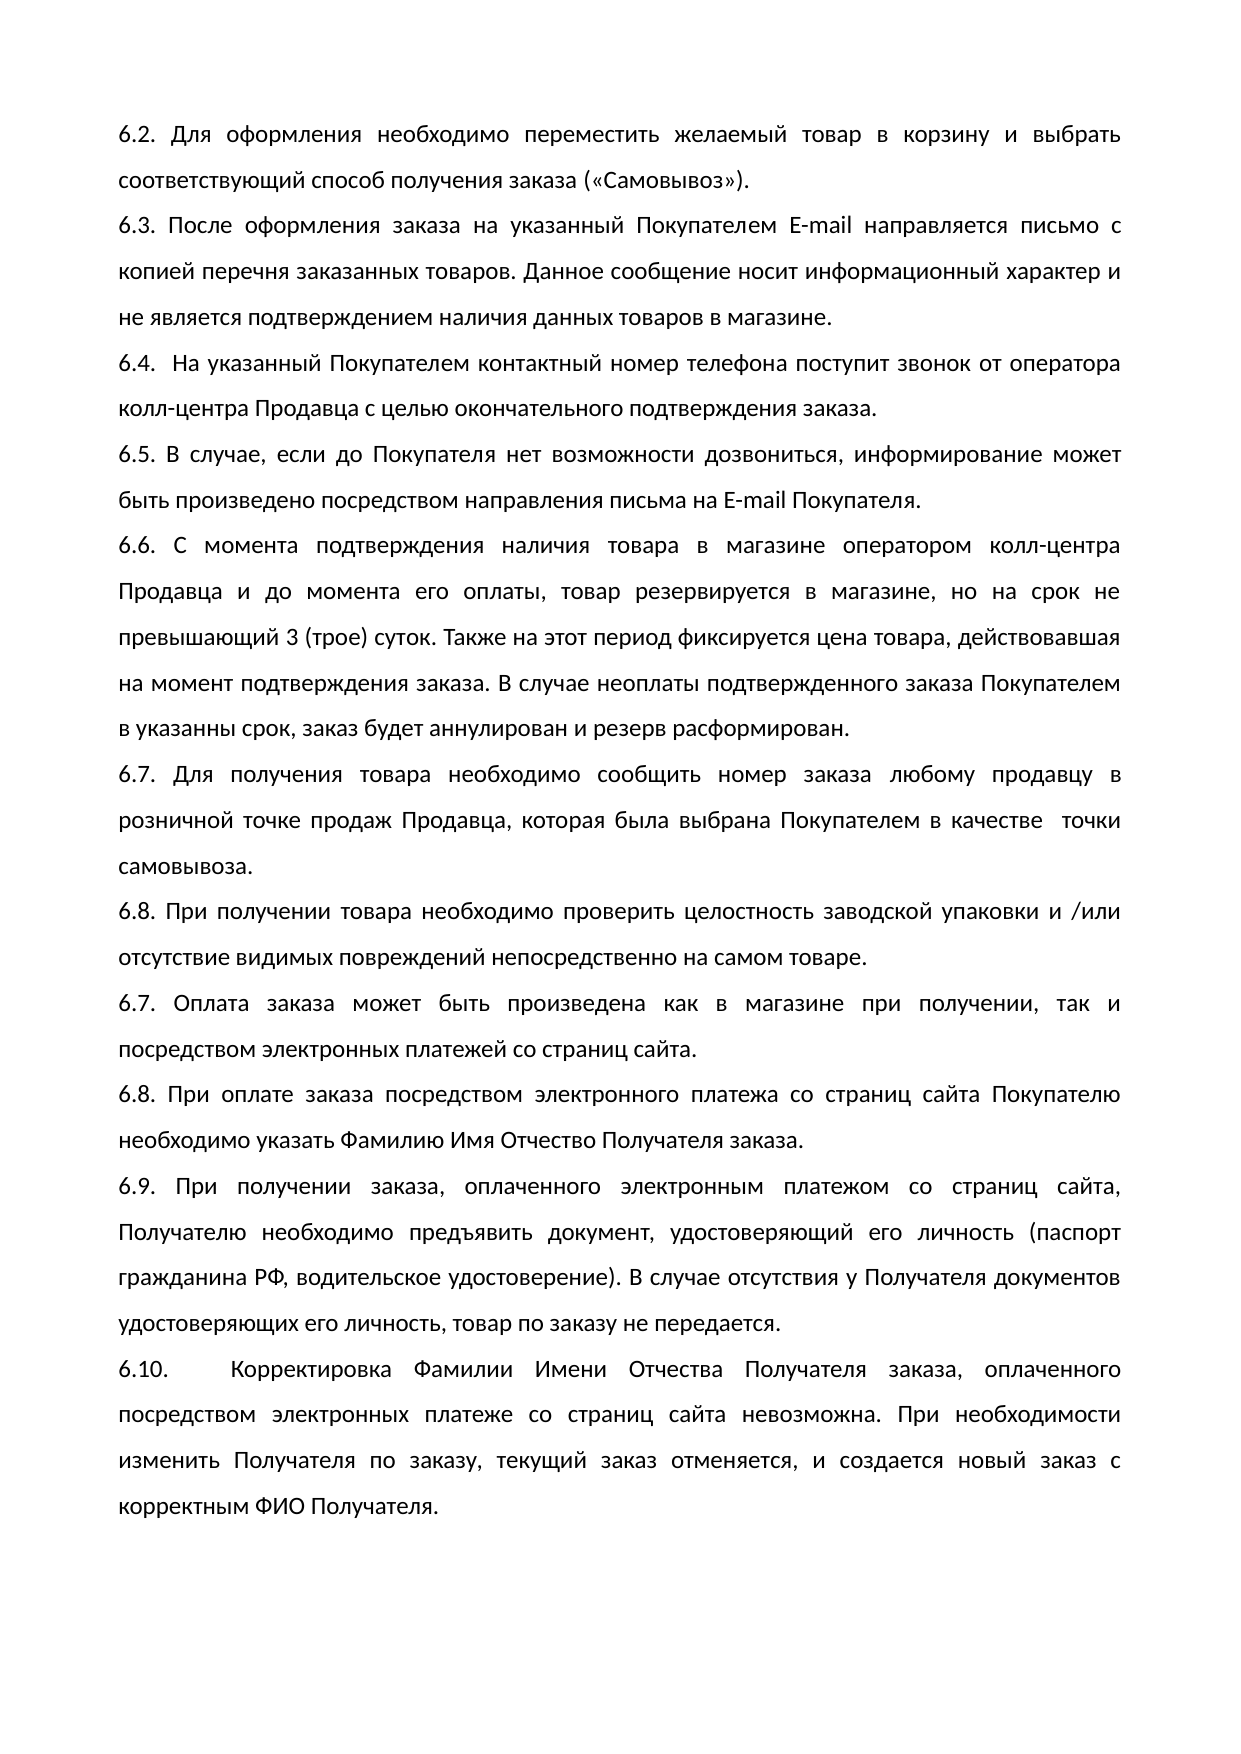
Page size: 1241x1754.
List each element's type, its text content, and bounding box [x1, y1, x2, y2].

list Корректировка Фамилии Имени Отчества Получателя заказа, оплаченного посредством электронных платеже со страниц сайта невозможна. При необходимости изменить Получателя по заказу, текущий заказ отменяется, и создается новый заказ с корректным ФИО Получателя. [118, 1353, 1122, 1521]
text 6.9. При получении заказа, оплаченного электронным платежом со страниц сайта, Получателю необходимо предъявить документ, удостоверяющий его личность (паспорт гражданина РФ, водительское удостоверение). В случае отсутствия у Получателя документов удостоверяющих его личность, товар по заказу не передается. [118, 1170, 1122, 1338]
text 6.7. Оплата заказа может быть произведена как в магазине при получении, так и посредством электронных платежей со страниц сайта. [118, 987, 1122, 1063]
text 6.6. С момента подтверждения наличия товара в магазине оператором колл-центра Продавца и до момента его оплаты, товар резервируется в магазине, но на срок не превышающий 3 (трое) суток. Также на этот период фиксируется цена товара, действовавшая на момент подтверждения заказа. В случае неоплаты подтвержденного заказа Покупателем в указанны срок, заказ будет аннулирован и резерв расформирован. [118, 530, 1122, 743]
text 6.3. После оформления заказа на указанный Покупателем E-mail направляется письмо с копией перечня заказанных товаров. Данное сообщение носит информационный характер и не является подтверждением наличия данных товаров в магазине. [118, 209, 1122, 332]
text 6.2. Для оформления необходимо переместить желаемый товар в корзину и выбрать соответствующий способ получения заказа («Самовывоз»). [118, 118, 1122, 194]
text 6.5. В случае, если до Покупателя нет возможности дозвониться, информирование может быть произведено посредством направления письма на E-mail Покупателя. [118, 438, 1122, 514]
text 6.8. При оплате заказа посредством электронного платежа со страниц сайта Покупателю необходимо указать Фамилию Имя Отчество Получателя заказа. [118, 1078, 1122, 1155]
text 6.7. Для получения товара необходимо сообщить номер заказа любому продавцу в розничной точке продаж Продавца, которая была выбрана Покупателем в качестве точки самовывоза. [118, 758, 1122, 880]
text 6.8. При получении товара необходимо проверить целостность заводской упаковки и /или отсутствие видимых повреждений непосредственно на самом товаре. [118, 896, 1122, 972]
text 6.4. На указанный Покупателем контактный номер телефона поступит звонок от оператора колл-центра Продавца с целью окончательного подтверждения заказа. [118, 347, 1122, 423]
